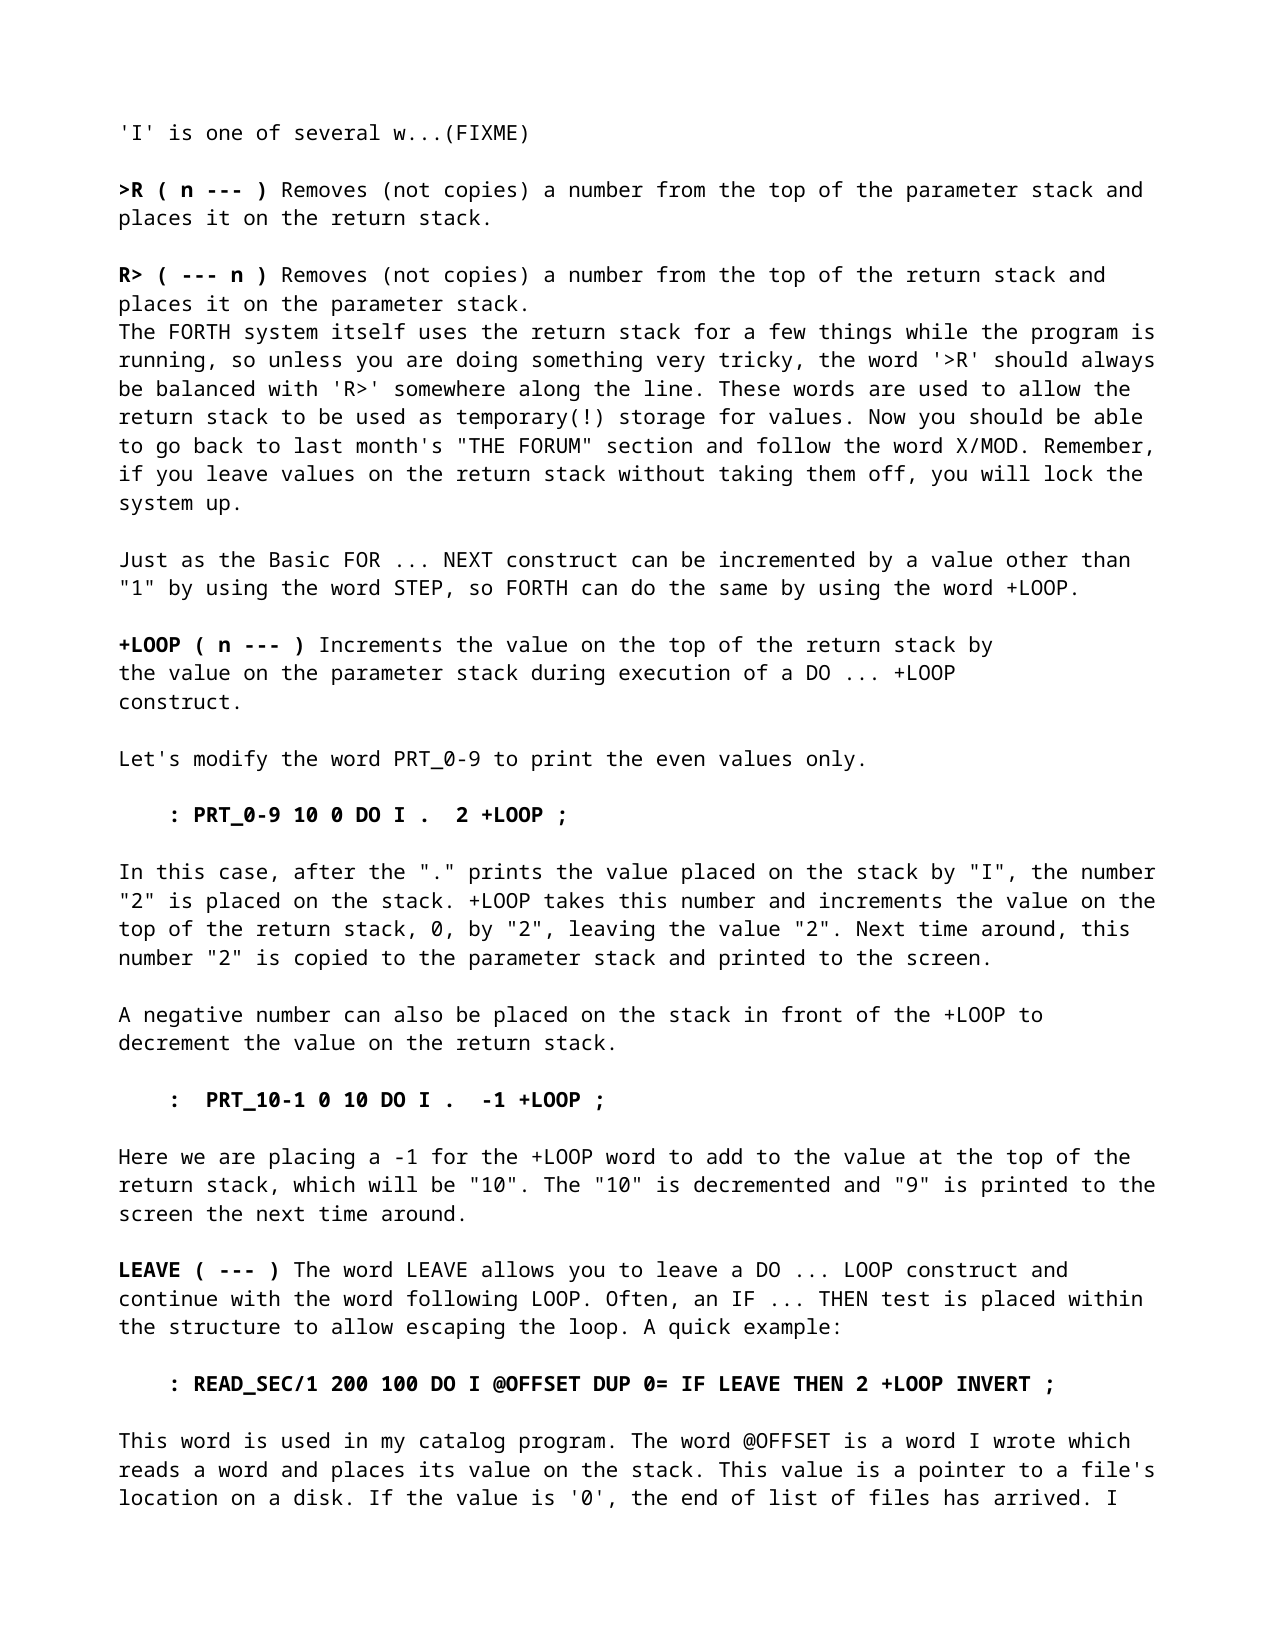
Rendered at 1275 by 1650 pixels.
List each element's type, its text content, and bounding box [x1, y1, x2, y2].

text This word is used in my catalog program. The word @OFFSET is a word I wrote which reads a word and places its value on the stack. This value is a pointer to a file's location on a disk. If the value is '0', the end of list of files has arrived. I [118, 1426, 1157, 1512]
text construct. [118, 687, 1157, 715]
text The FORTH system itself uses the return stack for a few things while the program is running, so unless you are doing something very tricky, the word '>R' should always be balanced with 'R>' somewhere along the line. These words are used to allow the return stack to be used as temporary(!) storage for values. Now you should be able to go back to last month's "THE FORUM" section and follow the word X/MOD. Remember, if you leave values on the return stack without taking them off, you will lock the system up. [118, 317, 1157, 516]
text the value on the parameter stack during execution of a DO ... +LOOP [118, 658, 1157, 687]
text LEAVE ( --- ) The word LEAVE allows you to leave a DO ... LOOP construct and continue with the word following LOOP. Often, an IF ... THEN test is placed within the structure to allow escaping the loop. A quick example: [118, 1256, 1157, 1341]
text R> ( --- n ) Removes (not copies) a number from the top of the return stack and places it on the parameter stack. [118, 260, 1157, 317]
text 'I' is one of several w...(FIXME) [118, 118, 1157, 147]
text : PRT_0-9 10 0 DO I . 2 +LOOP ; [118, 801, 1157, 829]
text Here we are placing a -1 for the +LOOP word to add to the value at the top of the return stack, which will be "10". The "10" is decremented and "9" is printed to the screen the next time around. [118, 1142, 1157, 1227]
text +LOOP ( n --- ) Increments the value on the top of the return stack by [118, 630, 1157, 658]
text : READ_SEC/1 200 100 DO I @OFFSET DUP 0= IF LEAVE THEN 2 +LOOP INVERT ; [118, 1369, 1157, 1398]
text >R ( n --- ) Removes (not copies) a number from the top of the parameter stack and places it on the return stack. [118, 175, 1157, 232]
text A negative number can also be placed on the stack in front of the +LOOP to decrement the value on the return stack. [118, 1000, 1157, 1057]
text In this case, after the "." prints the value placed on the stack by "I", the number "2" is placed on the stack. +LOOP takes this number and increments the value on the top of the return stack, 0, by "2", leaving the value "2". Next time around, this number "2" is copied to the parameter stack and printed to the screen. [118, 857, 1157, 971]
text Just as the Basic FOR ... NEXT construct can be incremented by a value other than "1" by using the word STEP, so FORTH can do the same by using the word +LOOP. [118, 545, 1157, 602]
text Let's modify the word PRT_0-9 to print the even values only. [118, 744, 1157, 772]
text : PRT_10-1 0 10 DO I . -1 +LOOP ; [118, 1085, 1157, 1113]
